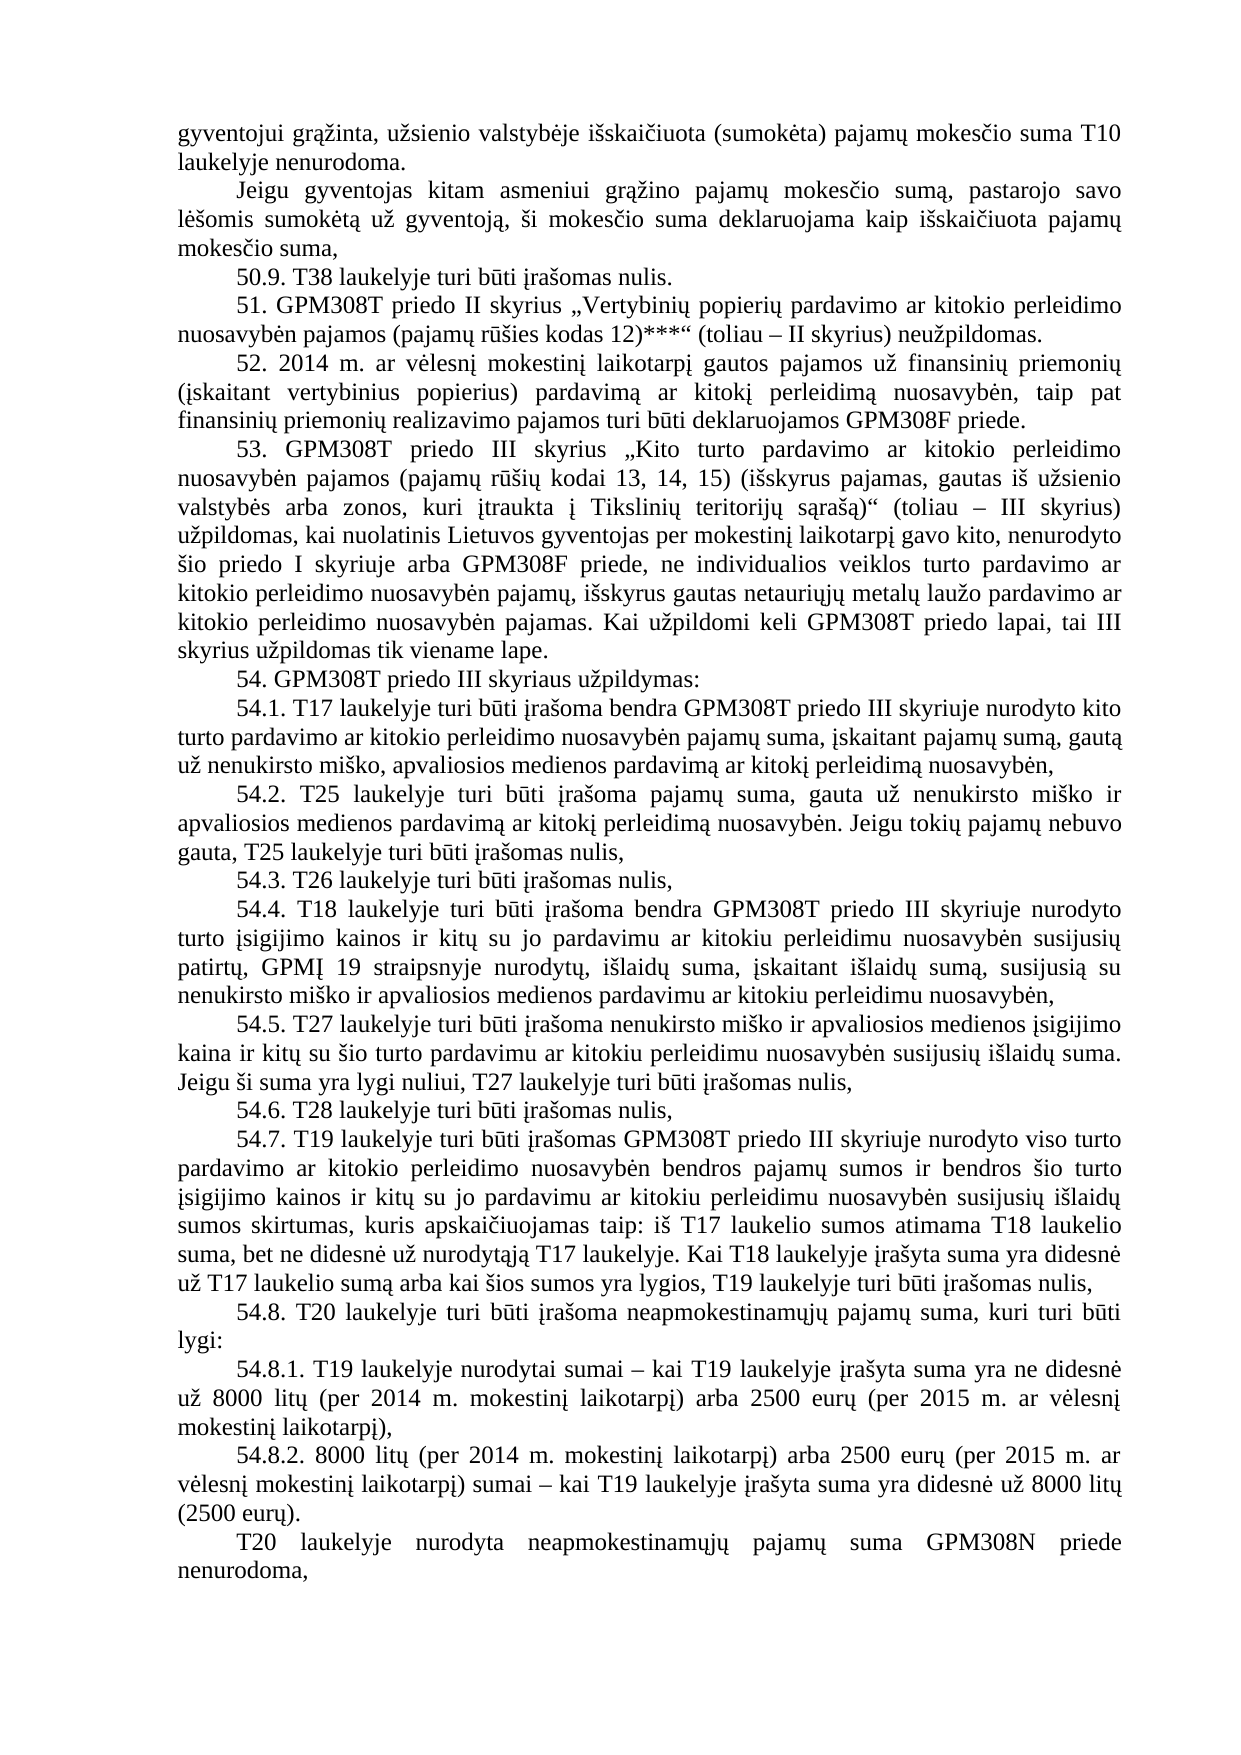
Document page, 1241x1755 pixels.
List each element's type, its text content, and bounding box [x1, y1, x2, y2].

text 51. GPM308T priedo II skyrius „Vertybinių popierių pardavimo ar kitokio perleidimo nuosavybėn pajamos (pajamų rūšies kodas 12)***“ (toliau – II skyrius) neužpildomas. [177, 291, 1122, 348]
text 50.9. T38 laukelyje turi būti įrašomas nulis. [177, 262, 1122, 291]
text 52. 2014 m. ar vėlesnį mokestinį laikotarpį gautos pajamos už finansinių priemonių (įskaitant vertybinius popierius) pardavimą ar kitokį perleidimą nuosavybėn, taip pat finansinių priemonių realizavimo pajamos turi būti deklaruojamos GPM308F priede. [177, 348, 1122, 434]
text Jeigu gyventojas kitam asmeniui grąžino pajamų mokesčio sumą, pastarojo savo lėšomis sumokėtą už gyventoją, ši mokesčio suma deklaruojama kaip išskaičiuota pajamų mokesčio suma, [177, 176, 1122, 262]
text 54.7. T19 laukelyje turi būti įrašomas GPM308T priedo III skyriuje nurodyto viso turto pardavimo ar kitokio perleidimo nuosavybėn bendros pajamų sumos ir bendros šio turto įsigijimo kainos ir kitų su jo pardavimu ar kitokiu perleidimu nuosavybėn susijusių išlaidų sumos skirtumas, kuris apskaičiuojamas taip: iš T17 laukelio sumos atimama T18 laukelio suma, bet ne didesnė už nurodytąją T17 laukelyje. Kai T18 laukelyje įrašyta suma yra didesnė už T17 laukelio sumą arba kai šios sumos yra lygios, T19 laukelyje turi būti įrašomas nulis, [177, 1124, 1122, 1297]
text T20 laukelyje nurodyta neapmokestinamųjų pajamų suma GPM308N priede nenurodoma, [177, 1527, 1122, 1584]
text 54.1. T17 laukelyje turi būti įrašoma bendra GPM308T priedo III skyriuje nurodyto kito turto pardavimo ar kitokio perleidimo nuosavybėn pajamų suma, įskaitant pajamų sumą, gautą už nenukirsto miško, apvaliosios medienos pardavimą ar kitokį perleidimą nuosavybėn, [177, 693, 1122, 779]
text gyventojui grąžinta, užsienio valstybėje išskaičiuota (sumokėta) pajamų mokesčio suma T10 laukelyje nenurodoma. [177, 118, 1122, 176]
text 54.8.1. T19 laukelyje nurodytai sumai – kai T19 laukelyje įrašyta suma yra ne didesnė už 8000 litų (per 2014 m. mokestinį laikotarpį) arba 2500 eurų (per 2015 m. ar vėlesnį mokestinį laikotarpį), [177, 1354, 1122, 1441]
text 54.8. T20 laukelyje turi būti įrašoma neapmokestinamųjų pajamų suma, kuri turi būti lygi: [177, 1297, 1122, 1354]
text 54.8.2. 8000 litų (per 2014 m. mokestinį laikotarpį) arba 2500 eurų (per 2015 m. ar vėlesnį mokestinį laikotarpį) sumai – kai T19 laukelyje įrašyta suma yra didesnė už 8000 litų (2500 eurų). [177, 1441, 1122, 1527]
text 54.5. T27 laukelyje turi būti įrašoma nenukirsto miško ir apvaliosios medienos įsigijimo kaina ir kitų su šio turto pardavimu ar kitokiu perleidimu nuosavybėn susijusių išlaidų suma. Jeigu ši suma yra lygi nuliui, T27 laukelyje turi būti įrašomas nulis, [177, 1009, 1122, 1096]
text 54.4. T18 laukelyje turi būti įrašoma bendra GPM308T priedo III skyriuje nurodyto turto įsigijimo kainos ir kitų su jo pardavimu ar kitokiu perleidimu nuosavybėn susijusių patirtų, GPMĮ 19 straipsnyje nurodytų, išlaidų suma, įskaitant išlaidų sumą, susijusią su nenukirsto miško ir apvaliosios medienos pardavimu ar kitokiu perleidimu nuosavybėn, [177, 894, 1122, 1009]
text 53. GPM308T priedo III skyrius „Kito turto pardavimo ar kitokio perleidimo nuosavybėn pajamos (pajamų rūšių kodai 13, 14, 15) (išskyrus pajamas, gautas iš užsienio valstybės arba zonos, kuri įtraukta į Tikslinių teritorijų sąrašą)“ (toliau – III skyrius) užpildomas, kai nuolatinis Lietuvos gyventojas per mokestinį laikotarpį gavo kito, nenurodyto šio priedo I skyriuje arba GPM308F priede, ne individualios veiklos turto pardavimo ar kitokio perleidimo nuosavybėn pajamų, išskyrus gautas netauriųjų metalų laužo pardavimo ar kitokio perleidimo nuosavybėn pajamas. Kai užpildomi keli GPM308T priedo lapai, tai III skyrius užpildomas tik viename lape. [177, 434, 1122, 664]
text 54.3. T26 laukelyje turi būti įrašomas nulis, [177, 866, 1122, 894]
text 54.6. T28 laukelyje turi būti įrašomas nulis, [177, 1096, 1122, 1124]
text 54.2. T25 laukelyje turi būti įrašoma pajamų suma, gauta už nenukirsto miško ir apvaliosios medienos pardavimą ar kitokį perleidimą nuosavybėn. Jeigu tokių pajamų nebuvo gauta, T25 laukelyje turi būti įrašomas nulis, [177, 779, 1122, 866]
text 54. GPM308T priedo III skyriaus užpildymas: [177, 664, 1122, 693]
